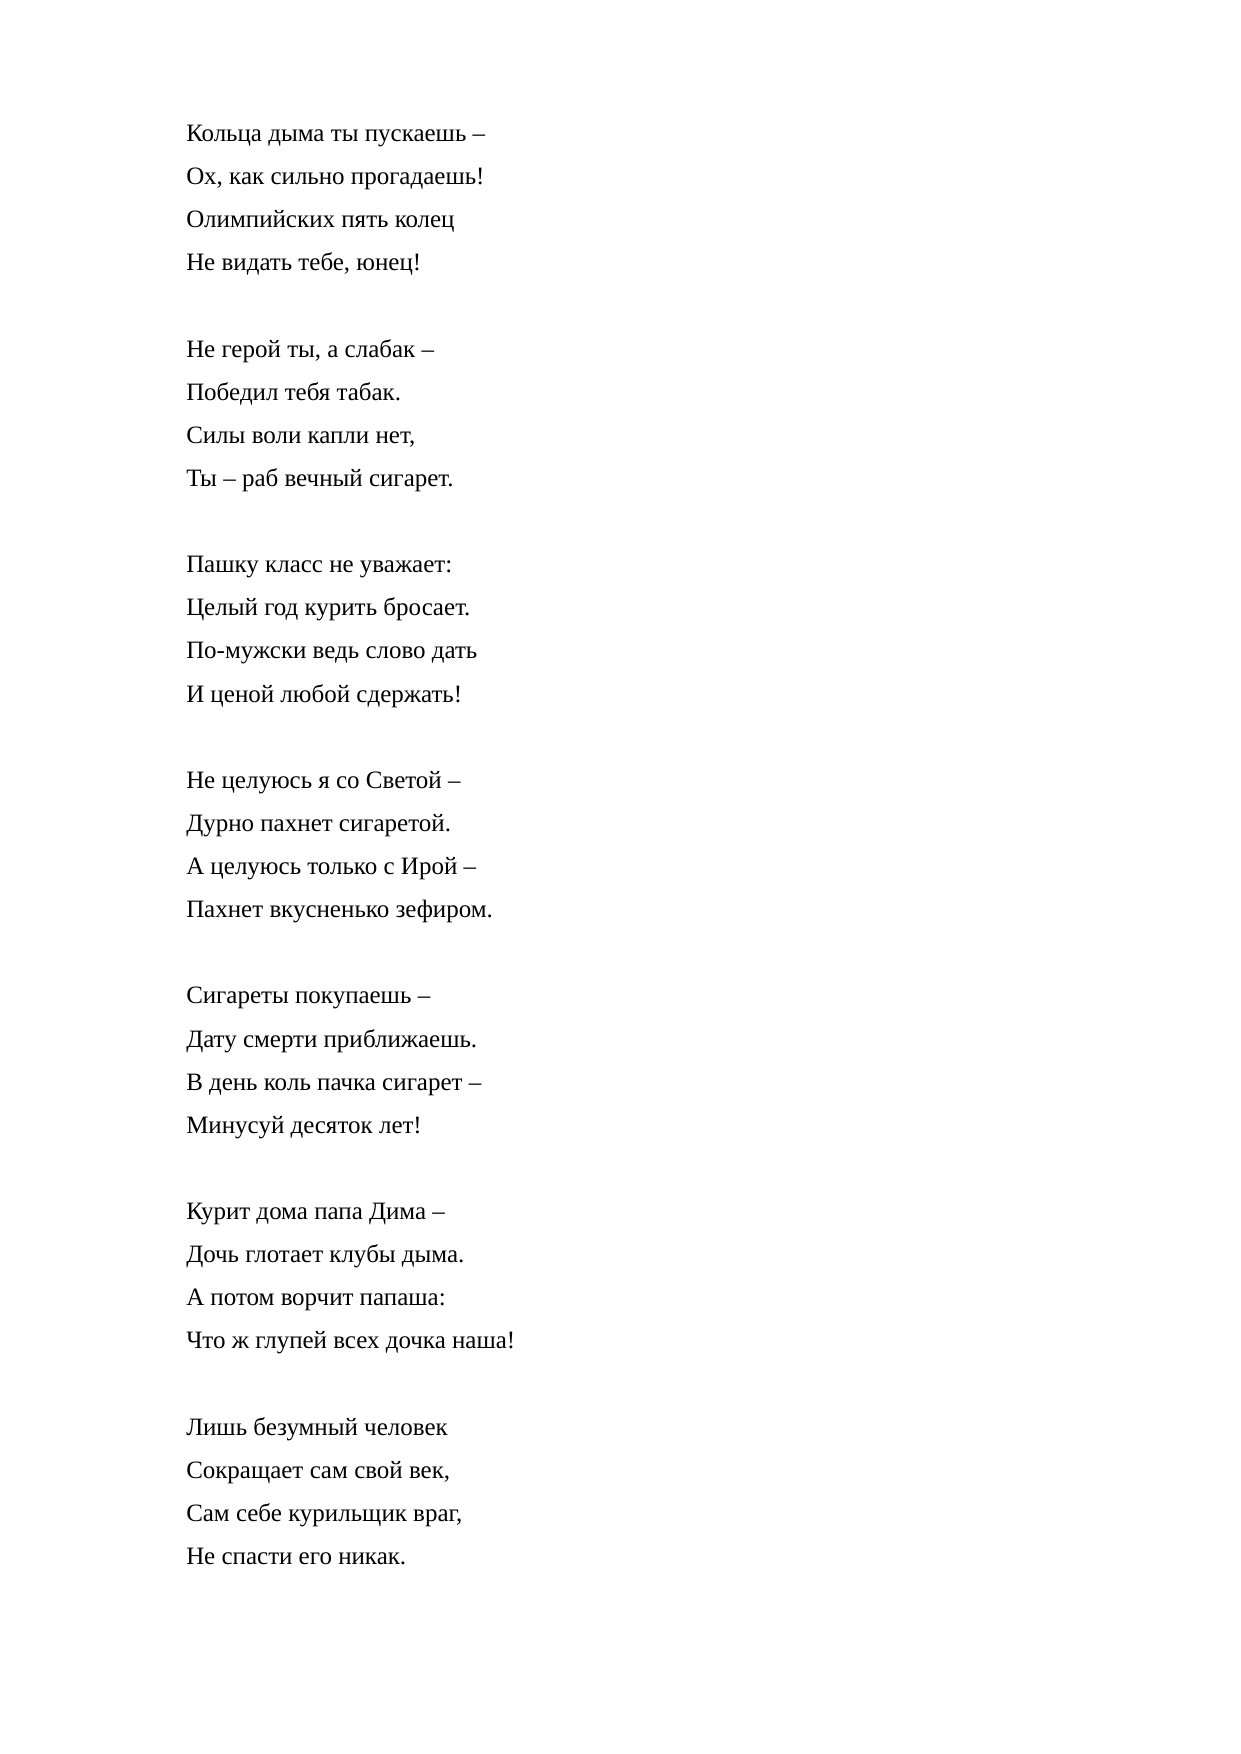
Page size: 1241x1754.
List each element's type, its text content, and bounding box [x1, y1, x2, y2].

text Кольца дыма ты пускаешь – Ох, как сильно прогадаешь! Олимпийских пять колец Не видать тебе, юнец! [186, 118, 1143, 319]
text Не целуюсь я со Светой – Дурно пахнет сигаретой. А целуюсь только с Ирой – Пахнет вкусненько зефиром. [186, 765, 1143, 966]
text Не герой ты, а слабак – Победил тебя табак. Силы воли капли нет, Ты – раб вечный сигарет. [186, 334, 1143, 535]
text Лишь безумный человек Сокращает сам свой век, Сам себе курильщик враг, Не спасти его никак. [186, 1412, 1143, 1613]
text Курит дома папа Дима – Дочь глотает клубы дыма. А потом ворчит папаша: Что ж глупей всех дочка наша! [186, 1196, 1143, 1354]
text Сигареты покупаешь – Дату смерти приближаешь. В день коль пачка сигарет – Минусуй десяток лет! [186, 981, 1143, 1139]
text Пашку класс не уважает: Целый год курить бросает. По-мужски ведь слово дать И ценой любой сдержать! [186, 549, 1143, 751]
